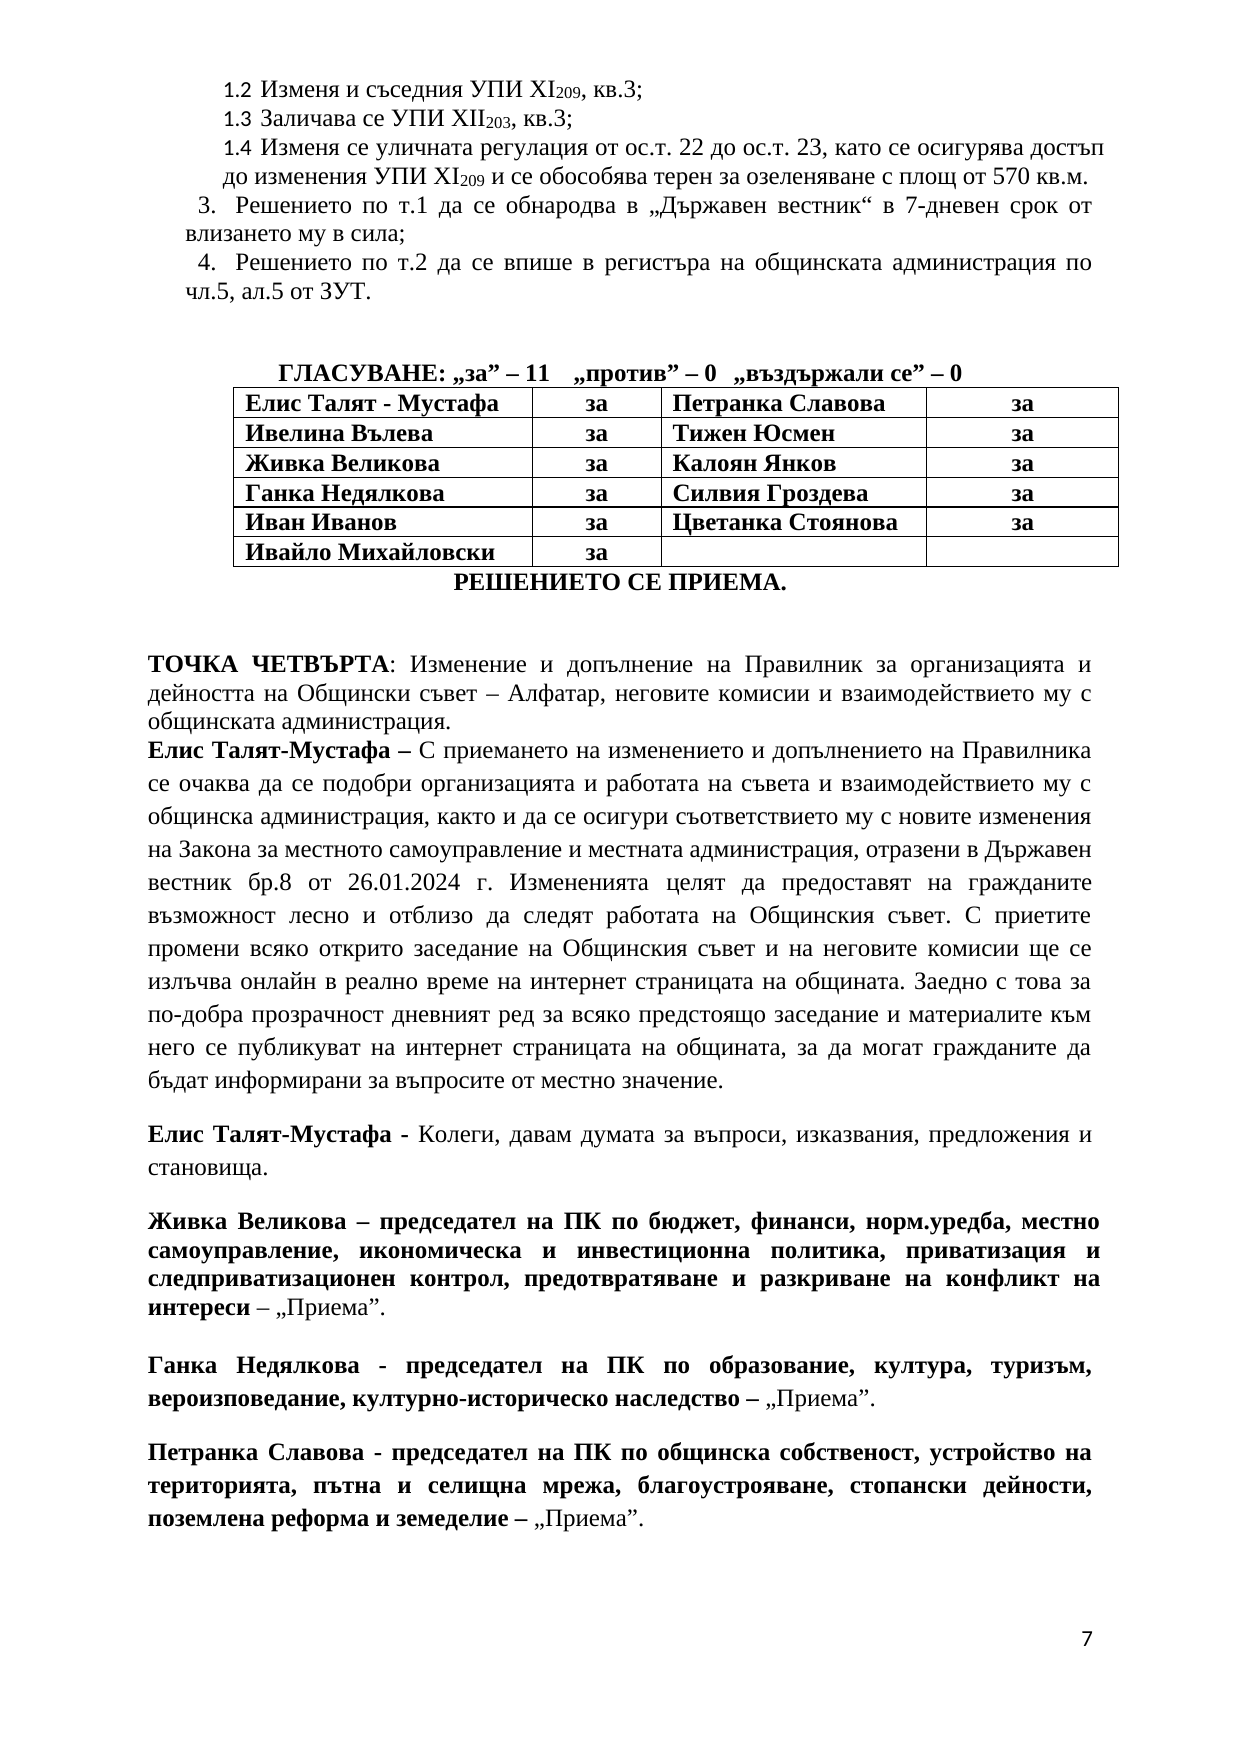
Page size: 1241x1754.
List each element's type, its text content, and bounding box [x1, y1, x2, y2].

table_cell Ганка Недялкова [234, 478, 532, 506]
table_header за [927, 388, 1118, 417]
table_cell за [927, 448, 1118, 477]
table_cell Ивелина Вълева [234, 418, 532, 447]
table_header Елис Талят - Мустафа [234, 388, 532, 417]
table_cell Силвия Гроздева [662, 478, 926, 506]
text Елис Талят-Мустафа – С приемането на изменението и допълнението на Правилника се очаква да се подобри организацията и работата на съвета и взаимодействието му с общинска администрация, както и да се осигури съответствието му с новите изменения на Закона за местното самоуправление и местната администрация, отразени в Държавен вестник бр.8 от 26.01.2024 г. Измененията целят да предоставят на гражданите възможност лесно и отблизо да следят работата на Общинския съвет. С приетите промени всяко открито заседание на Общинския съвет и на неговите комисии ще се излъчва онлайн в реално време на интернет страницата на общината. Заедно с това за по-добра прозрачност дневният ред за всяко предстоящо заседание и материалите към него се публикуват на интернет страницата на общината, за да могат гражданите да бъдат информирани за въпросите от местно значение. [148, 735, 1093, 1094]
list Изменя и съседния УПИ ХІ209, кв.3; [185, 74, 1105, 103]
table_cell за [533, 537, 661, 566]
text Ганка Недялкова - председател на ПК по образование, култура, туризъм, вероизповедание, културно-историческо наследство – „Приема”. [148, 1350, 1093, 1412]
table_cell за [927, 418, 1118, 447]
table_cell за [927, 508, 1118, 536]
text Елис Талят-Мустафа - Колеги, давам думата за въпроси, изказвания, предложения и становища. [148, 1119, 1093, 1181]
table_cell Иван Иванов [234, 508, 532, 536]
table_header Петранка Славова [662, 388, 926, 417]
table_cell за [533, 478, 661, 506]
text ГЛАСУВАНЕ: „за” – 11 „против” – 0 „въздържали се” – 0 [148, 358, 1093, 387]
table_cell Живка Великова [234, 448, 532, 477]
table_cell за [533, 448, 661, 477]
list Решението по т.2 да се впише в регистъра на общинската администрация по чл.5, ал.5 от ЗУТ. [148, 247, 1093, 305]
table_cell Ивайло Михайловски [234, 537, 532, 566]
table_cell Калоян Янков [662, 448, 926, 477]
table_cell Тижен Юсмен [662, 418, 926, 447]
table_cell [662, 537, 926, 566]
list Изменя се уличната регулация от ос.т. 22 до ос.т. 23, като се осигурява достъп до изменения УПИ ХІ209 и се обособява терен за озеленяване с площ от 570 кв.м. [185, 132, 1105, 190]
text Петранка Славова - председател на ПК по общинска собственост, устройство на територията, пътна и селищна мрежа, благоустрояване, стопански дейности, поземлена реформа и земеделие – „Приема”. [148, 1437, 1093, 1531]
table_cell за [927, 478, 1118, 506]
text РЕШЕНИЕТО СЕ ПРИЕМА. [148, 567, 1093, 596]
text ТОЧКА ЧЕТВЪРТА: Изменение и допълнение на Правилник за организацията и дейността на Общински съвет – Алфатар, неговите комисии и взаимодействието му с общинската администрация. [148, 649, 1093, 735]
list Решението по т.1 да се обнародва в „Държавен вестник“ в 7-дневен срок от влизането му в сила; [148, 190, 1093, 247]
table_cell за [533, 508, 661, 536]
list Заличава се УПИ ХІІ203, кв.3; [185, 103, 1105, 132]
table_cell за [533, 418, 661, 447]
table_cell [927, 537, 1118, 566]
table_header за [533, 388, 661, 417]
text Живка Великова – председател на ПК по бюджет, финанси, норм.уредба, местно самоуправление, икономическа и инвестиционна политика, приватизация и следприватизационен контрол, предотвратяване и разкриване на конфликт на интереси – „Приема”. [148, 1206, 1101, 1321]
table_cell Цветанка Стоянова [662, 508, 926, 536]
